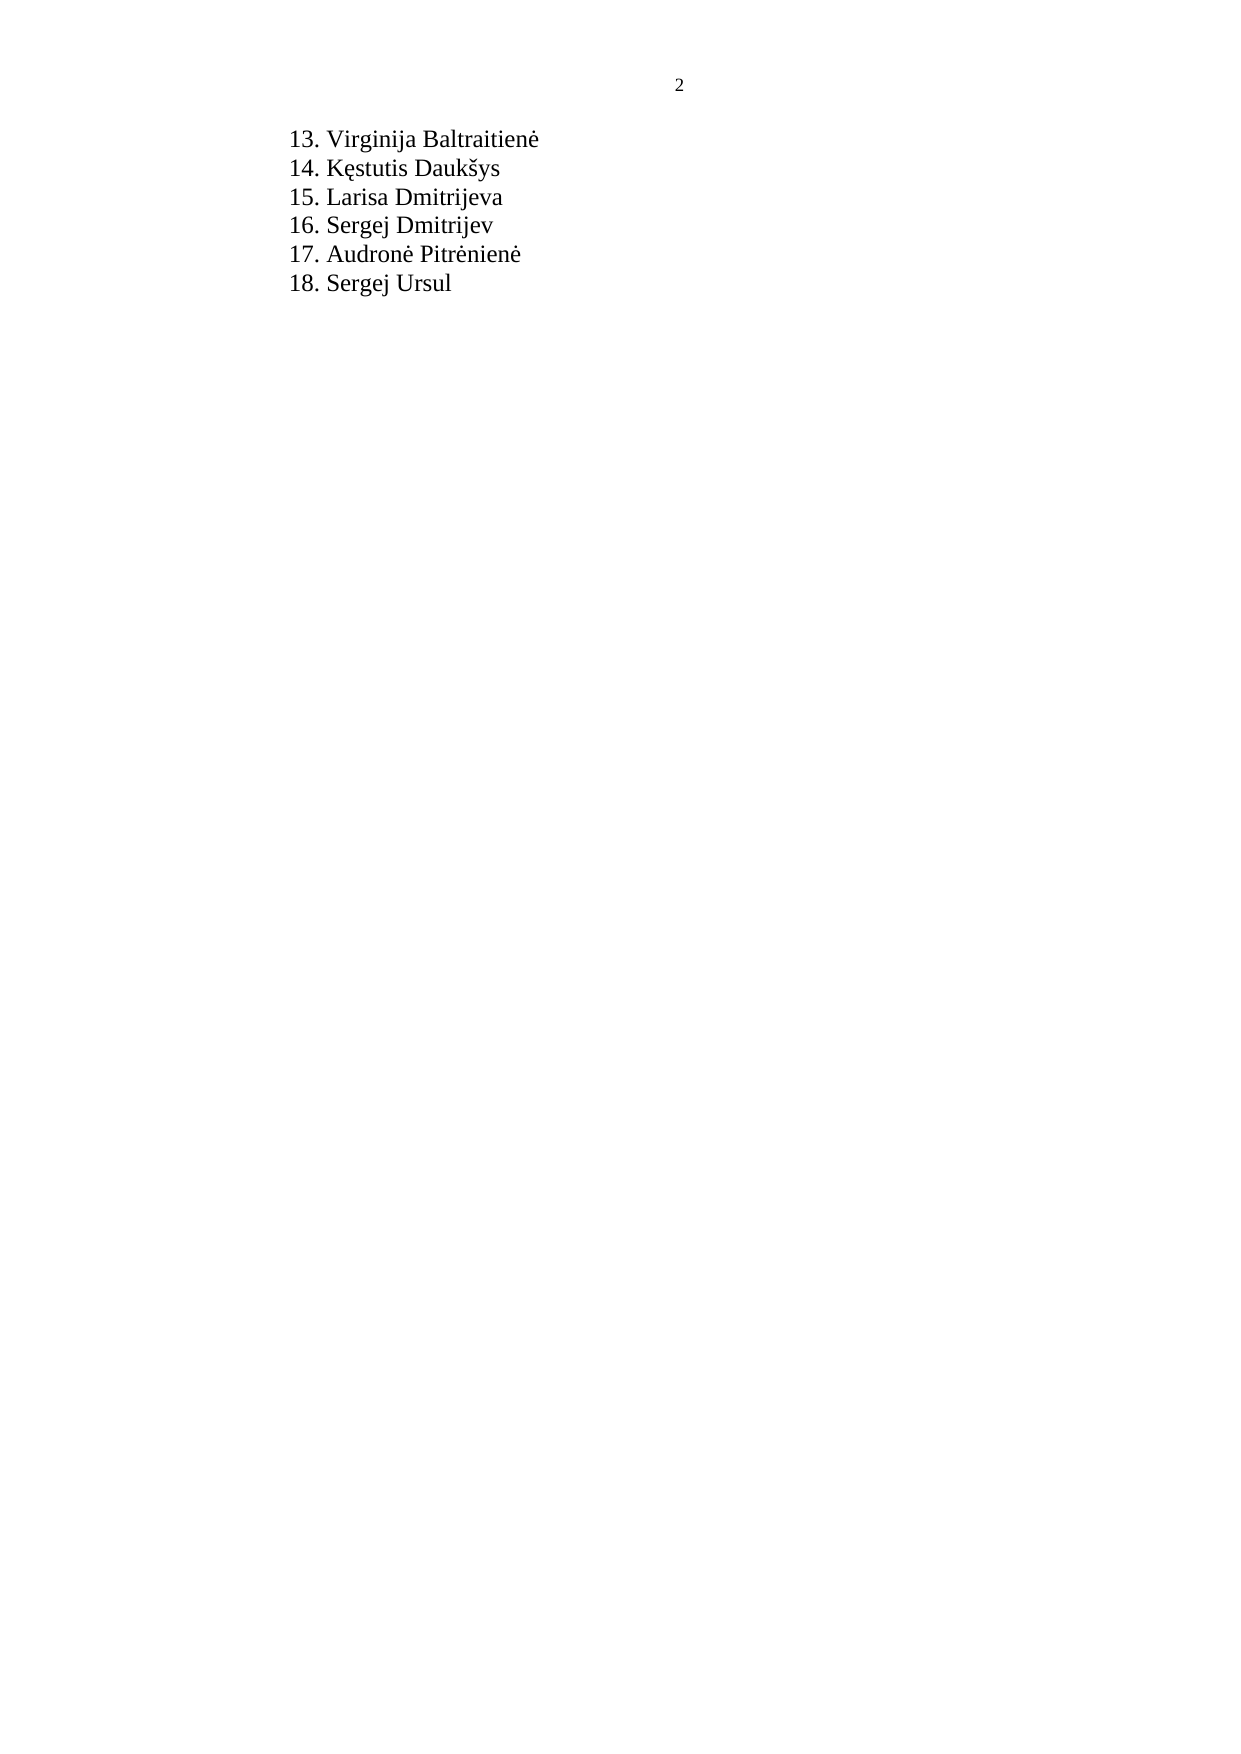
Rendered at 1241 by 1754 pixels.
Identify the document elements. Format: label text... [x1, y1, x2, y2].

text 13. Virginija Baltraitienė [288, 124, 1181, 153]
text 18. Sergej Ursul [288, 268, 1181, 297]
text 17. Audronė Pitrėnienė [288, 239, 1181, 268]
text 15. Larisa Dmitrijeva [288, 182, 1181, 210]
text 16. Sergej Dmitrijev [288, 210, 1181, 239]
text 14. Kęstutis Daukšys [288, 153, 1181, 182]
